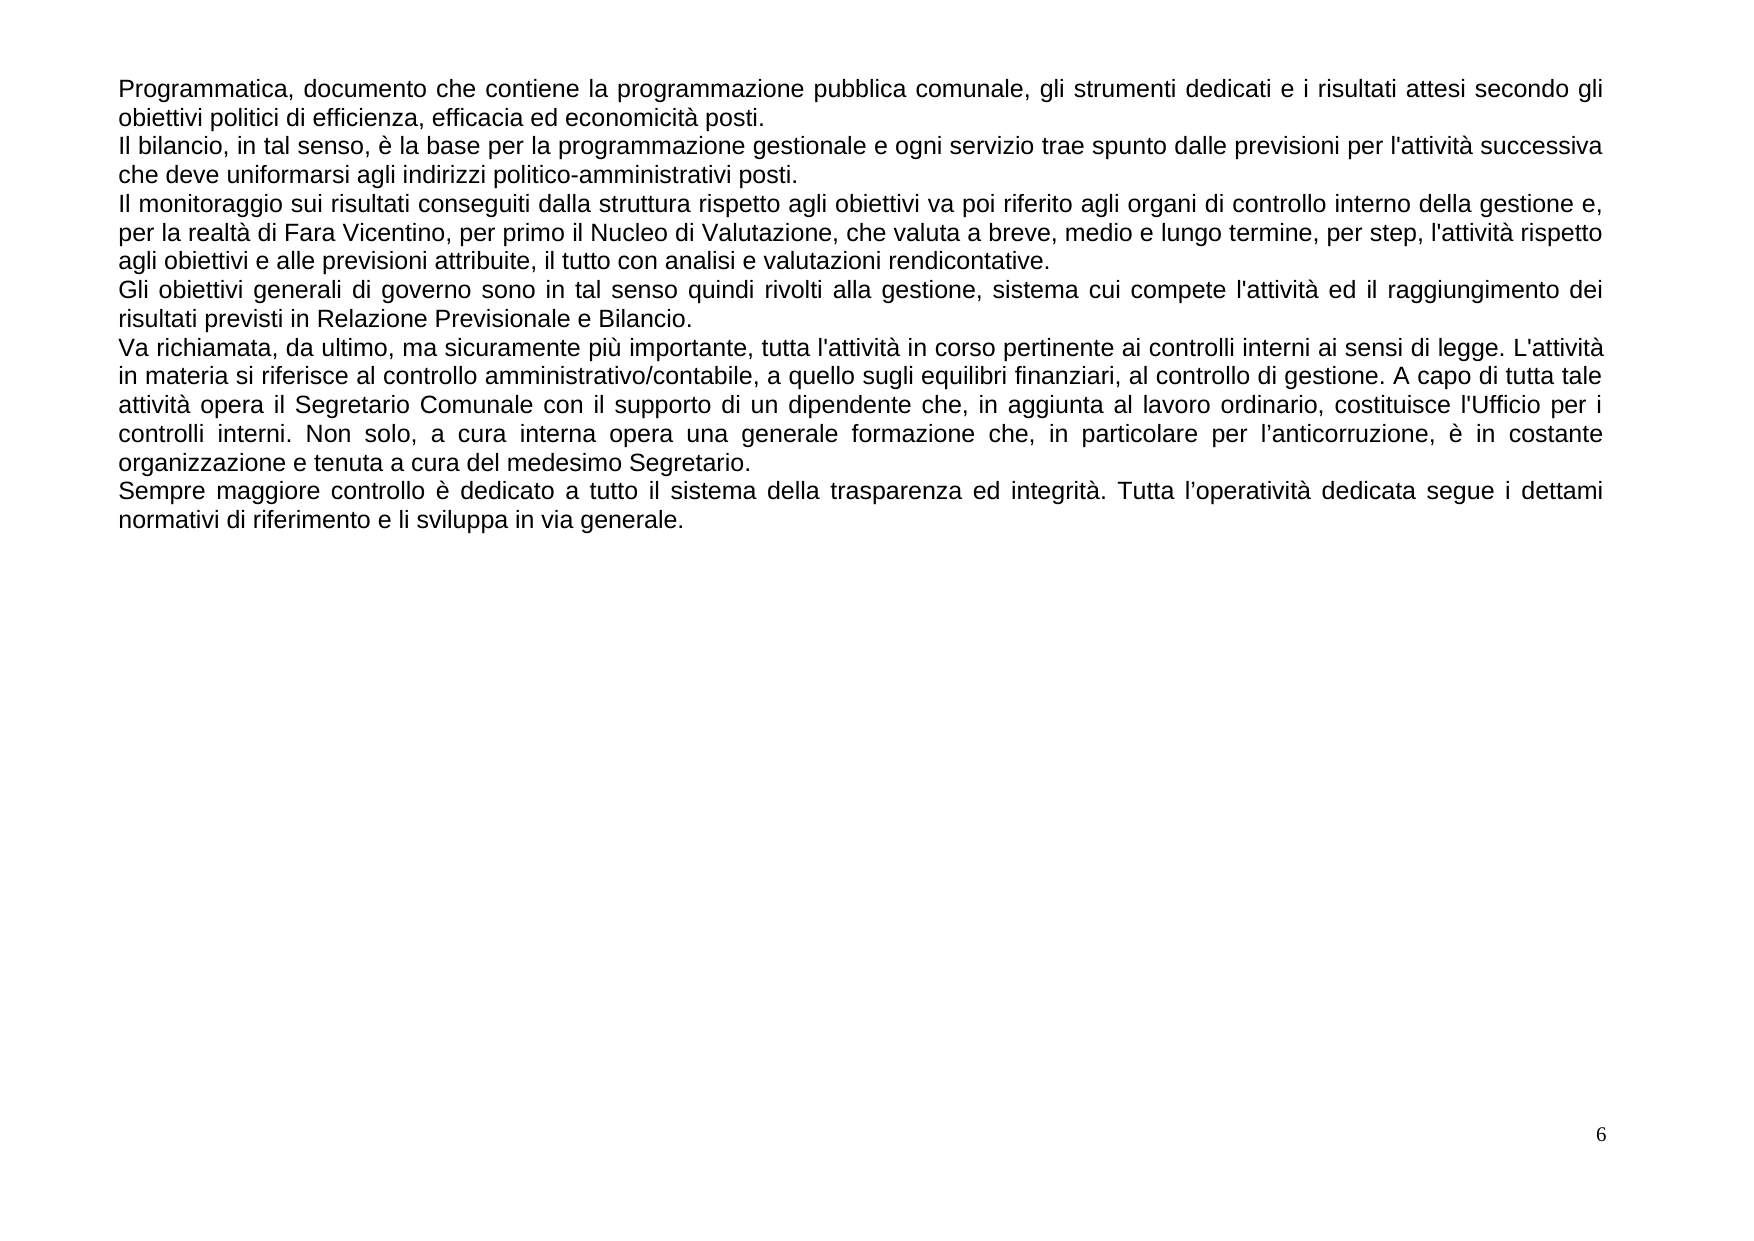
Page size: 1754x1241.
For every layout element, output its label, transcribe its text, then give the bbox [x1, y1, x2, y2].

text Il monitoraggio sui risultati conseguiti dalla struttura rispetto agli obiettivi va poi riferito agli organi di controllo interno della gestione e, per la realtà di Fara Vicentino, per primo il Nucleo di Valutazione, che valuta a breve, medio e lungo termine, per step, l'attività rispetto agli obiettivi e alle previsioni attribuite, il tutto con analisi e valutazioni rendicontative. [118, 189, 1606, 275]
text Gli obiettivi generali di governo sono in tal senso quindi rivolti alla gestione, sistema cui compete l'attività ed il raggiungimento dei risultati previsti in Relazione Previsionale e Bilancio. [118, 275, 1606, 333]
text Va richiamata, da ultimo, ma sicuramente più importante, tutta l'attività in corso pertinente ai controlli interni ai sensi di legge. L'attività in materia si riferisce al controllo amministrativo/contabile, a quello sugli equilibri finanziari, al controllo di gestione. A capo di tutta tale attività opera il Segretario Comunale con il supporto di un dipendente che, in aggiunta al lavoro ordinario, costituisce l'Ufficio per i controlli interni. Non solo, a cura interna opera una generale formazione che, in particolare per l’anticorruzione, è in costante organizzazione e tenuta a cura del medesimo Segretario. [118, 333, 1606, 476]
text Sempre maggiore controllo è dedicato a tutto il sistema della trasparenza ed integrità. Tutta l’operatività dedicata segue i dettami normativi di riferimento e li sviluppa in via generale. [118, 476, 1606, 534]
text Programmatica, documento che contiene la programmazione pubblica comunale, gli strumenti dedicati e i risultati attesi secondo gli obiettivi politici di efficienza, efficacia ed economicità posti. [118, 74, 1606, 131]
text Il bilancio, in tal senso, è la base per la programmazione gestionale e ogni servizio trae spunto dalle previsioni per l'attività successiva che deve uniformarsi agli indirizzi politico-amministrativi posti. [118, 131, 1606, 189]
